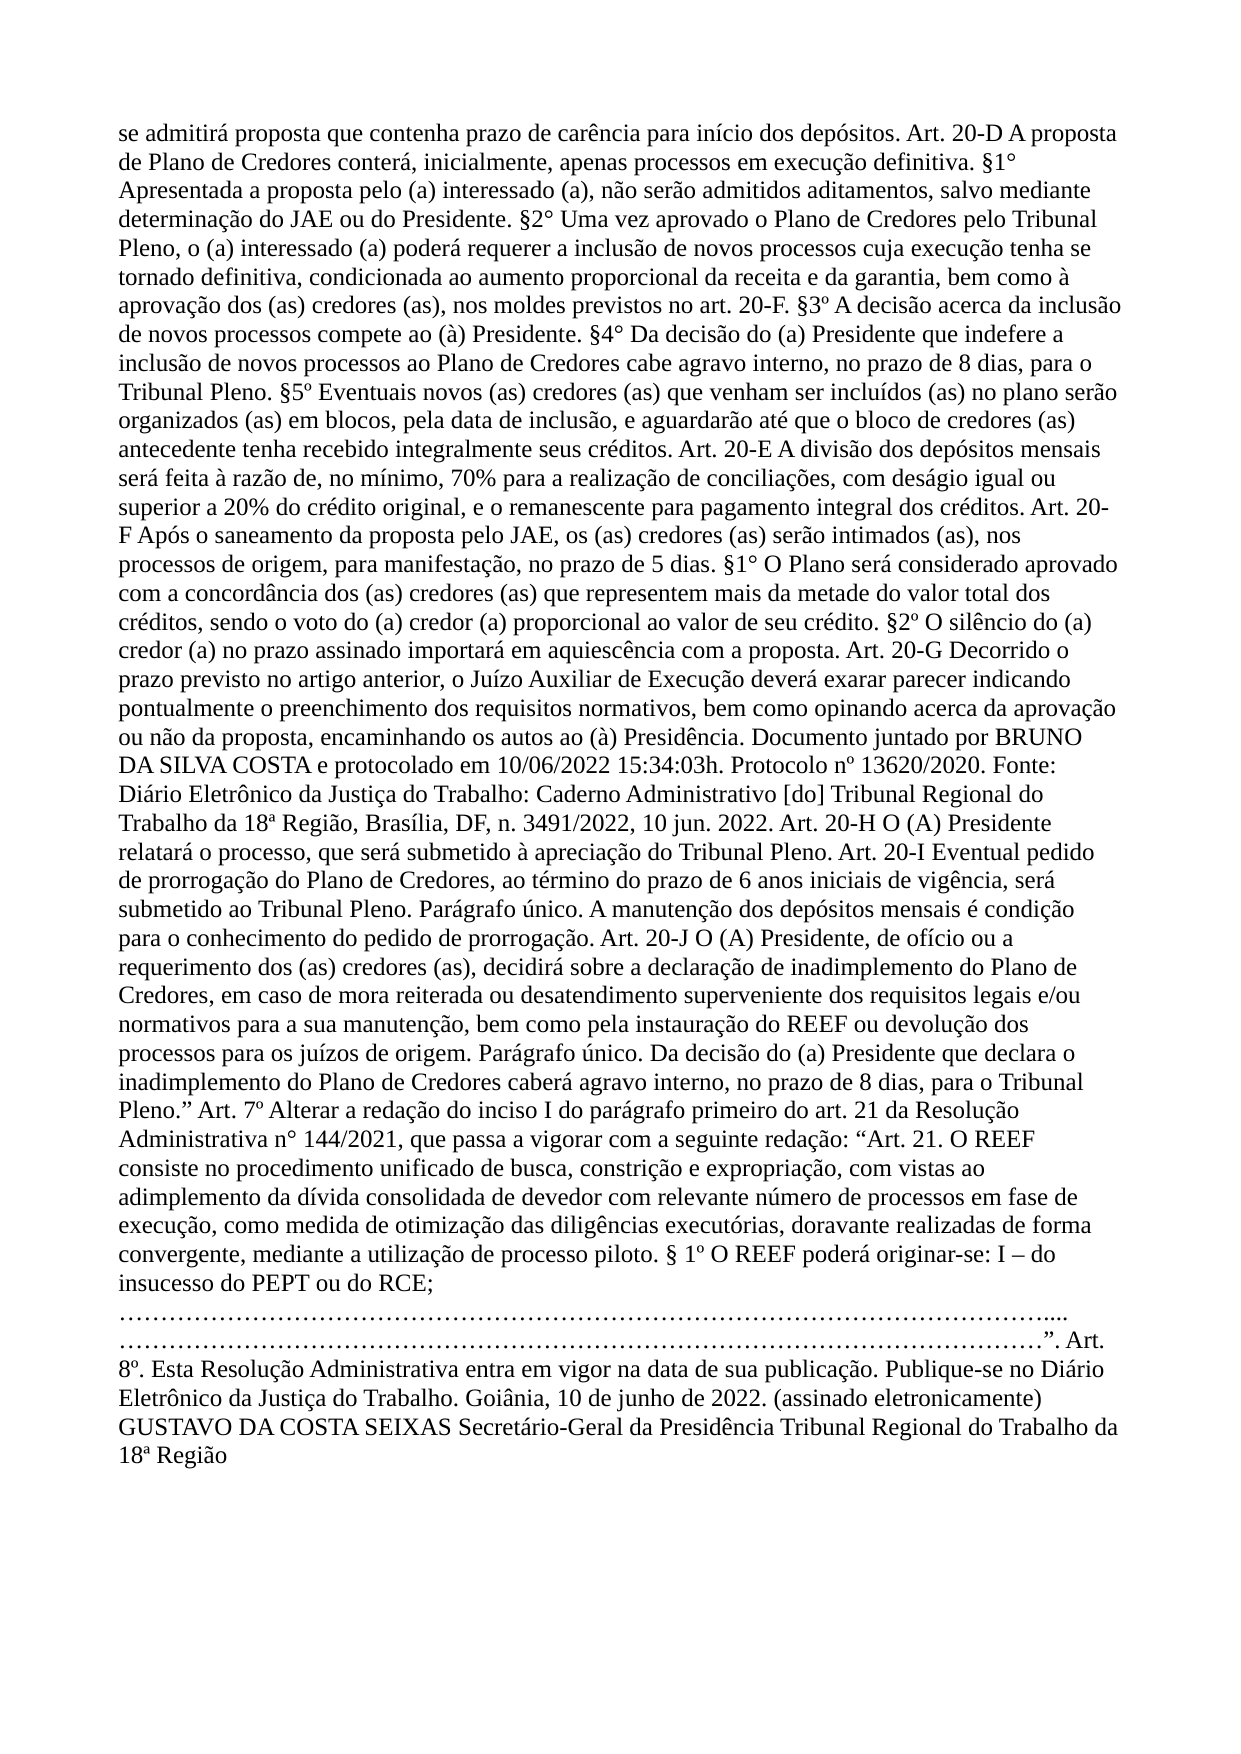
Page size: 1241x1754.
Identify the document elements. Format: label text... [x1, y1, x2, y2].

text se admitirá proposta que contenha prazo de carência para início dos depósitos. Art. 20-D A proposta de Plano de Credores conterá, inicialmente, apenas processos em execução definitiva. §1° Apresentada a proposta pelo (a) interessado (a), não serão admitidos aditamentos, salvo mediante determinação do JAE ou do Presidente. §2° Uma vez aprovado o Plano de Credores pelo Tribunal Pleno, o (a) interessado (a) poderá requerer a inclusão de novos processos cuja execução tenha se tornado definitiva, condicionada ao aumento proporcional da receita e da garantia, bem como à aprovação dos (as) credores (as), nos moldes previstos no art. 20-F. §3º A decisão acerca da inclusão de novos processos compete ao (à) Presidente. §4° Da decisão do (a) Presidente que indefere a inclusão de novos processos ao Plano de Credores cabe agravo interno, no prazo de 8 dias, para o Tribunal Pleno. §5º Eventuais novos (as) credores (as) que venham ser incluídos (as) no plano serão organizados (as) em blocos, pela data de inclusão, e aguardarão até que o bloco de credores (as) antecedente tenha recebido integralmente seus créditos. Art. 20-E A divisão dos depósitos mensais será feita à razão de, no mínimo, 70% para a realização de conciliações, com deságio igual ou superior a 20% do crédito original, e o remanescente para pagamento integral dos créditos. Art. 20-F Após o saneamento da proposta pelo JAE, os (as) credores (as) serão intimados (as), nos processos de origem, para manifestação, no prazo de 5 dias. §1° O Plano será considerado aprovado com a concordância dos (as) credores (as) que representem mais da metade do valor total dos créditos, sendo o voto do (a) credor (a) proporcional ao valor de seu crédito. §2º O silêncio do (a) credor (a) no prazo assinado importará em aquiescência com a proposta. Art. 20-G Decorrido o prazo previsto no artigo anterior, o Juízo Auxiliar de Execução deverá exarar parecer indicando pontualmente o preenchimento dos requisitos normativos, bem como opinando acerca da aprovação ou não da proposta, encaminhando os autos ao (à) Presidência. Documento juntado por BRUNO DA SILVA COSTA e protocolado em 10/06/2022 15:34:03h. Protocolo nº 13620/2020. Fonte: Diário Eletrônico da Justiça do Trabalho: Caderno Administrativo [do] Tribunal Regional do Trabalho da 18ª Região, Brasília, DF, n. 3491/2022, 10 jun. 2022. Art. 20-H O (A) Presidente relatará o processo, que será submetido à apreciação do Tribunal Pleno. Art. 20-I Eventual pedido de prorrogação do Plano de Credores, ao término do prazo de 6 anos iniciais de vigência, será submetido ao Tribunal Pleno. Parágrafo único. A manutenção dos depósitos mensais é condição para o conhecimento do pedido de prorrogação. Art. 20-J O (A) Presidente, de ofício ou a requerimento dos (as) credores (as), decidirá sobre a declaração de inadimplemento do Plano de Credores, em caso de mora reiterada ou desatendimento superveniente dos requisitos legais e/ou normativos para a sua manutenção, bem como pela instauração do REEF ou devolução dos processos para os juízos de origem. Parágrafo único. Da decisão do (a) Presidente que declara o inadimplemento do Plano de Credores caberá agravo interno, no prazo de 8 dias, para o Tribunal Pleno.” Art. 7º Alterar a redação do inciso I do parágrafo primeiro do art. 21 da Resolução Administrativa n° 144/2021, que passa a vigorar com a seguinte redação: “Art. 21. O REEF consiste no procedimento unificado de busca, constrição e expropriação, com vistas ao adimplemento da dívida consolidada de devedor com relevante número de processos em fase de execução, como medida de otimização das diligências executórias, doravante realizadas de forma convergente, mediante a utilização de processo piloto. § 1º O REEF poderá originar-se: I – do insucesso do PEPT ou do RCE; ………………………………………………………………………………………………….... …………………………………………………………………………………………………”. Art. 8º. Esta Resolução Administrativa entra em vigor na data de sua publicação. Publique-se no Diário Eletrônico da Justiça do Trabalho. Goiânia, 10 de junho de 2022. (assinado eletronicamente) GUSTAVO DA COSTA SEIXAS Secretário-Geral da Presidência Tribunal Regional do Trabalho da 18ª Região [118, 118, 1122, 1469]
